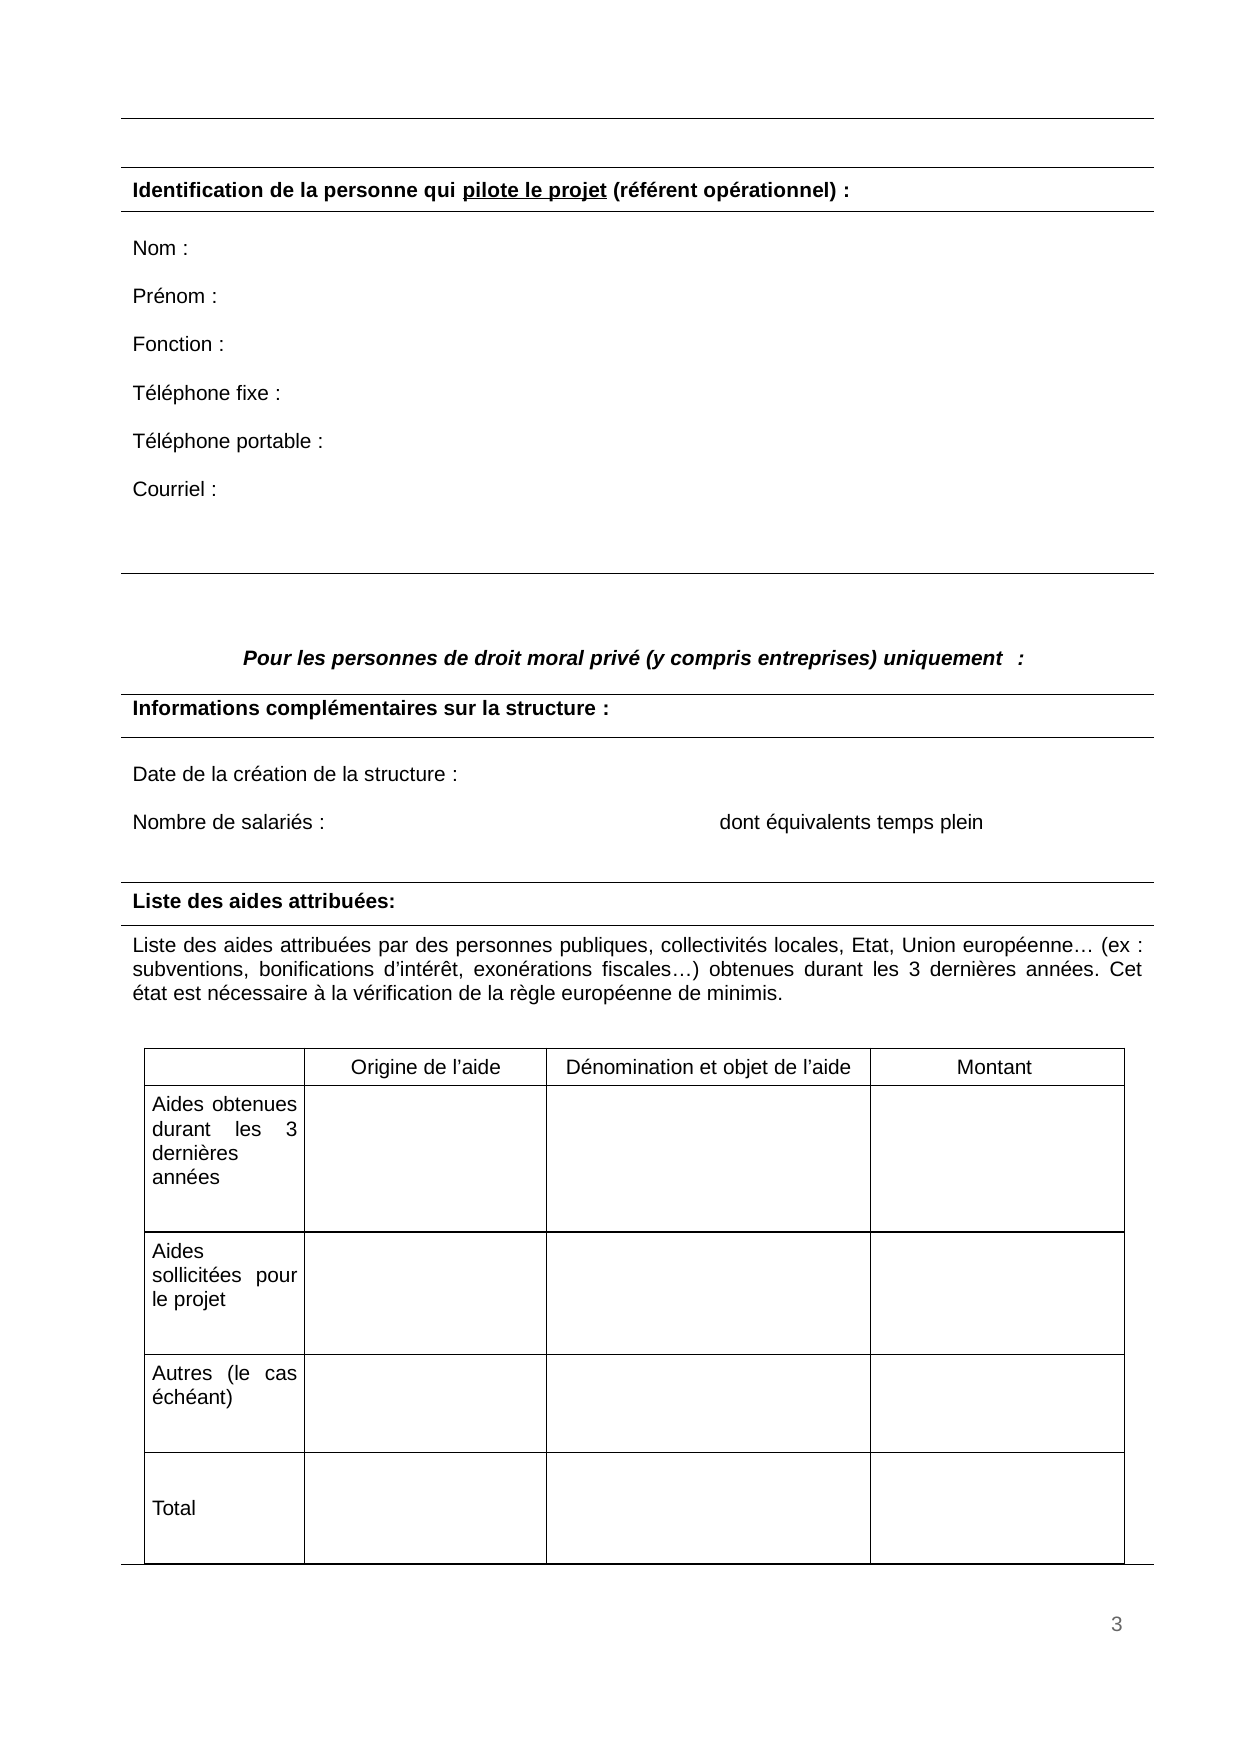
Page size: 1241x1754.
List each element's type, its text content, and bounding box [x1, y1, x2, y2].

table_cell Informations complémentaires sur la structure : [121, 695, 1154, 737]
table_cell Liste des aides attribuées par des personnes publiques, collectivités locales, Etat, Union européenne… (ex : subventions, bonifications d’intérêt, exonérations fiscales…) obtenues durant les 3 dernières années. Cet état est nécessaire à la vérification de la règle européenne de minimis. [121, 926, 1154, 1564]
table_cell Nom : Prénom : Fonction : Téléphone fixe : Téléphone portable : Courriel : [121, 212, 1154, 573]
table_header Origine de l’aide [305, 1049, 546, 1085]
table_cell [305, 1233, 546, 1354]
table_cell Autres (le cas échéant) [145, 1355, 304, 1452]
table_cell Date de la création de la structure : Nombre de salariés : dont équivalents temps plein [121, 738, 1154, 882]
table_cell Aides sollicitées pour le projet [145, 1233, 304, 1354]
table_cell Total [145, 1453, 304, 1563]
table_cell [871, 1086, 1124, 1231]
table_cell [547, 1453, 870, 1563]
table_cell [121, 119, 1154, 167]
table_cell Aides obtenues durant les 3 dernières années [145, 1086, 304, 1231]
table_cell [305, 1355, 546, 1452]
table_header Montant [871, 1049, 1124, 1085]
table_cell Liste des aides attribuées: [121, 883, 1154, 925]
table_header [145, 1049, 304, 1085]
table_cell [305, 1453, 546, 1563]
table_cell [871, 1355, 1124, 1452]
table_cell Pour les personnes de droit moral privé (y compris entreprises) uniquement : [121, 574, 1154, 694]
table_cell [871, 1453, 1124, 1563]
table_cell [547, 1355, 870, 1452]
table_cell [547, 1086, 870, 1231]
table_cell Identification de la personne qui pilote le projet (référent opérationnel) : [121, 168, 1154, 211]
table_cell [305, 1086, 546, 1231]
table_header Dénomination et objet de l’aide [547, 1049, 870, 1085]
table_cell [871, 1233, 1124, 1354]
table_cell [547, 1233, 870, 1354]
